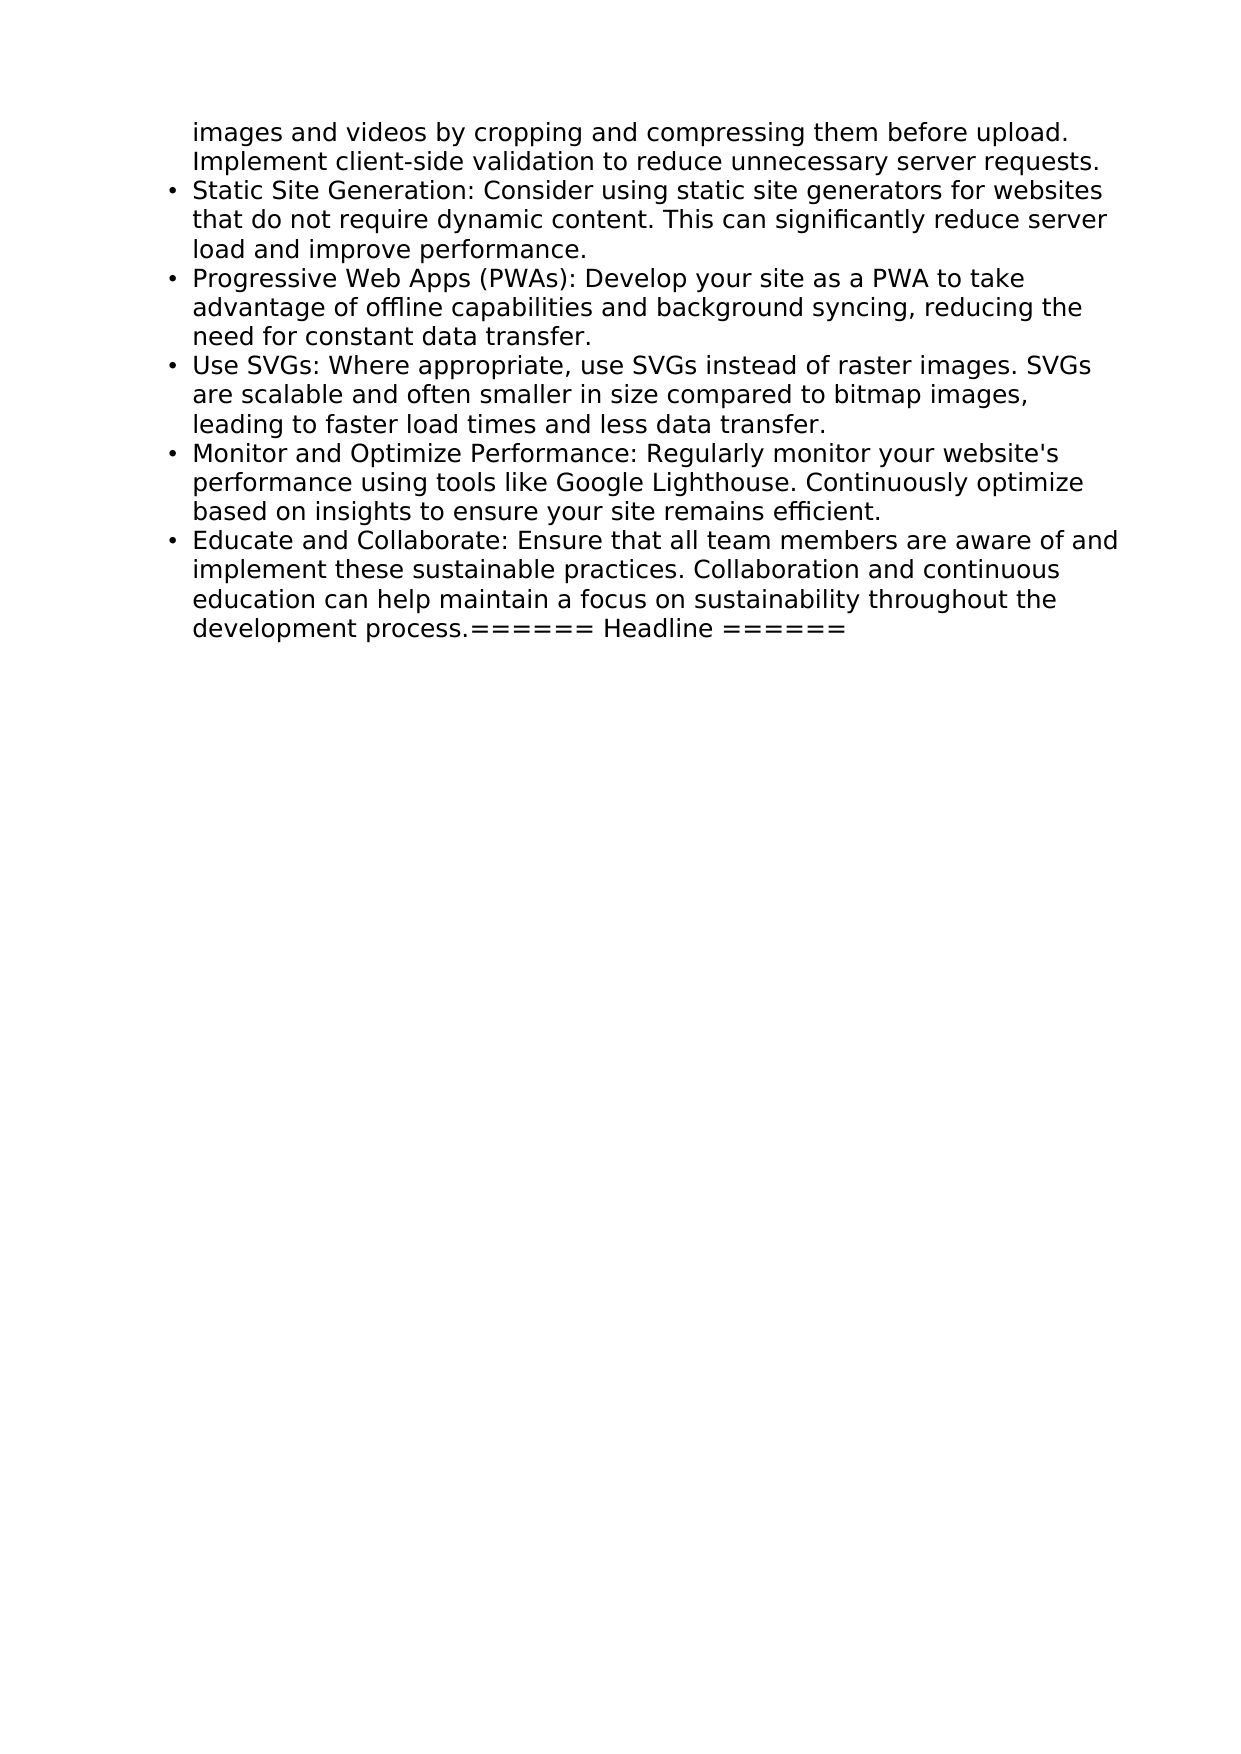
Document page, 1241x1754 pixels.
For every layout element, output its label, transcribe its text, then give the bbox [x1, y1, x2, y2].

list Progressive Web Apps (PWAs): Develop your site as a PWA to take advantage of offline capabilities and background syncing, reducing the need for constant data transfer. [177, 264, 1122, 351]
list Static Site Generation: Consider using static site generators for websites that do not require dynamic content. This can significantly reduce server load and improve performance. [177, 176, 1122, 264]
list images and videos by cropping and compressing them before upload. Implement client-side validation to reduce unnecessary server requests. [177, 118, 1122, 176]
list Use SVGs: Where appropriate, use SVGs instead of raster images. SVGs are scalable and often smaller in size compared to bitmap images, leading to faster load times and less data transfer. [177, 351, 1122, 439]
list Monitor and Optimize Performance: Regularly monitor your website's performance using tools like Google Lighthouse. Continuously optimize based on insights to ensure your site remains efficient. [177, 439, 1122, 526]
list Educate and Collaborate: Ensure that all team members are aware of and implement these sustainable practices. Collaboration and continuous education can help maintain a focus on sustainability throughout the development process.====== Headline ====== [177, 526, 1122, 643]
